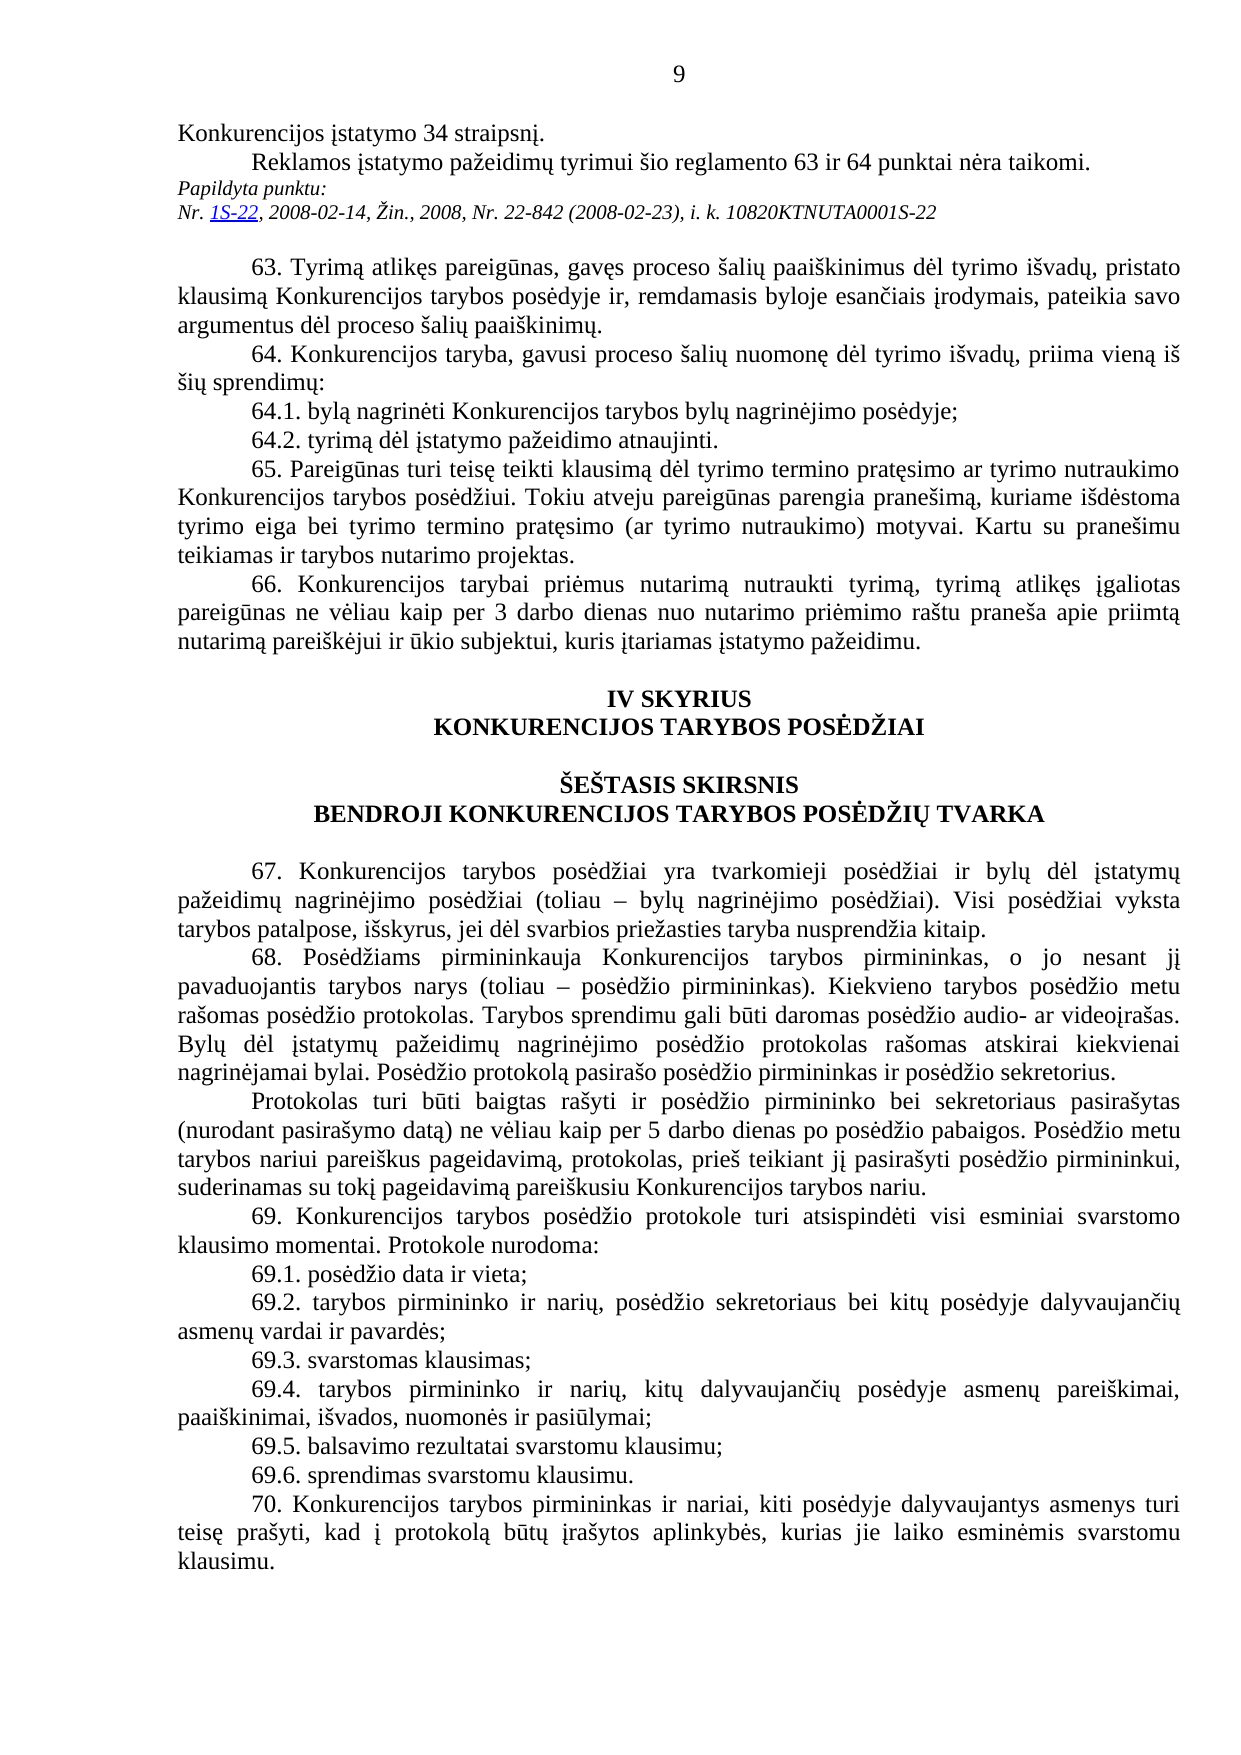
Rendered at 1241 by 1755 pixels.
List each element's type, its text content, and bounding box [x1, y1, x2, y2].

text Nr. 1S-22, 2008-02-14, Žin., 2008, Nr. 22-842 (2008-02-23), i. k. 10820KTNUTA0001S-22 [177, 200, 1181, 224]
text 69.6. sprendimas svarstomu klausimu. [177, 1460, 1181, 1489]
text 64.2. tyrimą dėl įstatymo pažeidimo atnaujinti. [177, 425, 1181, 454]
text 68. Posėdžiams pirmininkauja Konkurencijos tarybos pirmininkas, o jo nesant jį pavaduojantis tarybos narys (toliau – posėdžio pirmininkas). Kiekvieno tarybos posėdžio metu rašomas posėdžio protokolas. Tarybos sprendimu gali būti daromas posėdžio audio- ar videoįrašas. Bylų dėl įstatymų pažeidimų nagrinėjimo posėdžio protokolas rašomas atskirai kiekvienai nagrinėjamai bylai. Posėdžio protokolą pasirašo posėdžio pirmininkas ir posėdžio sekretorius. [177, 942, 1181, 1086]
text 65. Pareigūnas turi teisę teikti klausimą dėl tyrimo termino pratęsimo ar tyrimo nutraukimo Konkurencijos tarybos posėdžiui. Tokiu atveju pareigūnas parengia pranešimą, kuriame išdėstoma tyrimo eiga bei tyrimo termino pratęsimo (ar tyrimo nutraukimo) motyvai. Kartu su pranešimu teikiamas ir tarybos nutarimo projektas. [177, 454, 1181, 569]
text Konkurencijos įstatymo 34 straipsnį. [177, 118, 1181, 147]
text 64.1. bylą nagrinėti Konkurencijos tarybos bylų nagrinėjimo posėdyje; [177, 396, 1181, 425]
text 69.3. svarstomas klausimas; [177, 1345, 1181, 1374]
text Reklamos įstatymo pažeidimų tyrimui šio reglamento 63 ir 64 punktai nėra taikomi. [177, 147, 1181, 176]
text 64. Konkurencijos taryba, gavusi proceso šalių nuomonę dėl tyrimo išvadų, priima vieną iš šių sprendimų: [177, 339, 1181, 396]
text ŠEŠTASIS SKIRSNIS [177, 770, 1181, 799]
text KONKURENCIJOS TARYBOS POSĖDŽIAI [177, 712, 1181, 741]
text IV SKYRIUS [177, 684, 1181, 712]
text Protokolas turi būti baigtas rašyti ir posėdžio pirmininko bei sekretoriaus pasirašytas (nurodant pasirašymo datą) ne vėliau kaip per 5 darbo dienas po posėdžio pabaigos. Posėdžio metu tarybos nariui pareiškus pageidavimą, protokolas, prieš teikiant jį pasirašyti posėdžio pirmininkui, suderinamas su tokį pageidavimą pareiškusiu Konkurencijos tarybos nariu. [177, 1086, 1181, 1201]
text 63. Tyrimą atlikęs pareigūnas, gavęs proceso šalių paaiškinimus dėl tyrimo išvadų, pristato klausimą Konkurencijos tarybos posėdyje ir, remdamasis byloje esančiais įrodymais, pateikia savo argumentus dėl proceso šalių paaiškinimų. [177, 252, 1181, 339]
text 69.1. posėdžio data ir vieta; [177, 1259, 1181, 1287]
text 69.5. balsavimo rezultatai svarstomu klausimu; [177, 1431, 1181, 1460]
text Papildyta punktu: [177, 176, 1181, 200]
text 66. Konkurencijos tarybai priėmus nutarimą nutraukti tyrimą, tyrimą atlikęs įgaliotas pareigūnas ne vėliau kaip per 3 darbo dienas nuo nutarimo priėmimo raštu praneša apie priimtą nutarimą pareiškėjui ir ūkio subjektui, kuris įtariamas įstatymo pažeidimu. [177, 569, 1181, 655]
text 69.2. tarybos pirmininko ir narių, posėdžio sekretoriaus bei kitų posėdyje dalyvaujančių asmenų vardai ir pavardės; [177, 1287, 1181, 1345]
text 69.4. tarybos pirmininko ir narių, kitų dalyvaujančių posėdyje asmenų pareiškimai, paaiškinimai, išvados, nuomonės ir pasiūlymai; [177, 1374, 1181, 1431]
text 67. Konkurencijos tarybos posėdžiai yra tvarkomieji posėdžiai ir bylų dėl įstatymų pažeidimų nagrinėjimo posėdžiai (toliau – bylų nagrinėjimo posėdžiai). Visi posėdžiai vyksta tarybos patalpose, išskyrus, jei dėl svarbios priežasties taryba nusprendžia kitaip. [177, 856, 1181, 942]
text 70. Konkurencijos tarybos pirmininkas ir nariai, kiti posėdyje dalyvaujantys asmenys turi teisę prašyti, kad į protokolą būtų įrašytos aplinkybės, kurias jie laiko esminėmis svarstomu klausimu. [177, 1489, 1181, 1575]
text 69. Konkurencijos tarybos posėdžio protokole turi atsispindėti visi esminiai svarstomo klausimo momentai. Protokole nurodoma: [177, 1201, 1181, 1259]
text BENDROJI KONKURENCIJOS TARYBOS POSĖDŽIŲ TVARKA [177, 799, 1181, 827]
